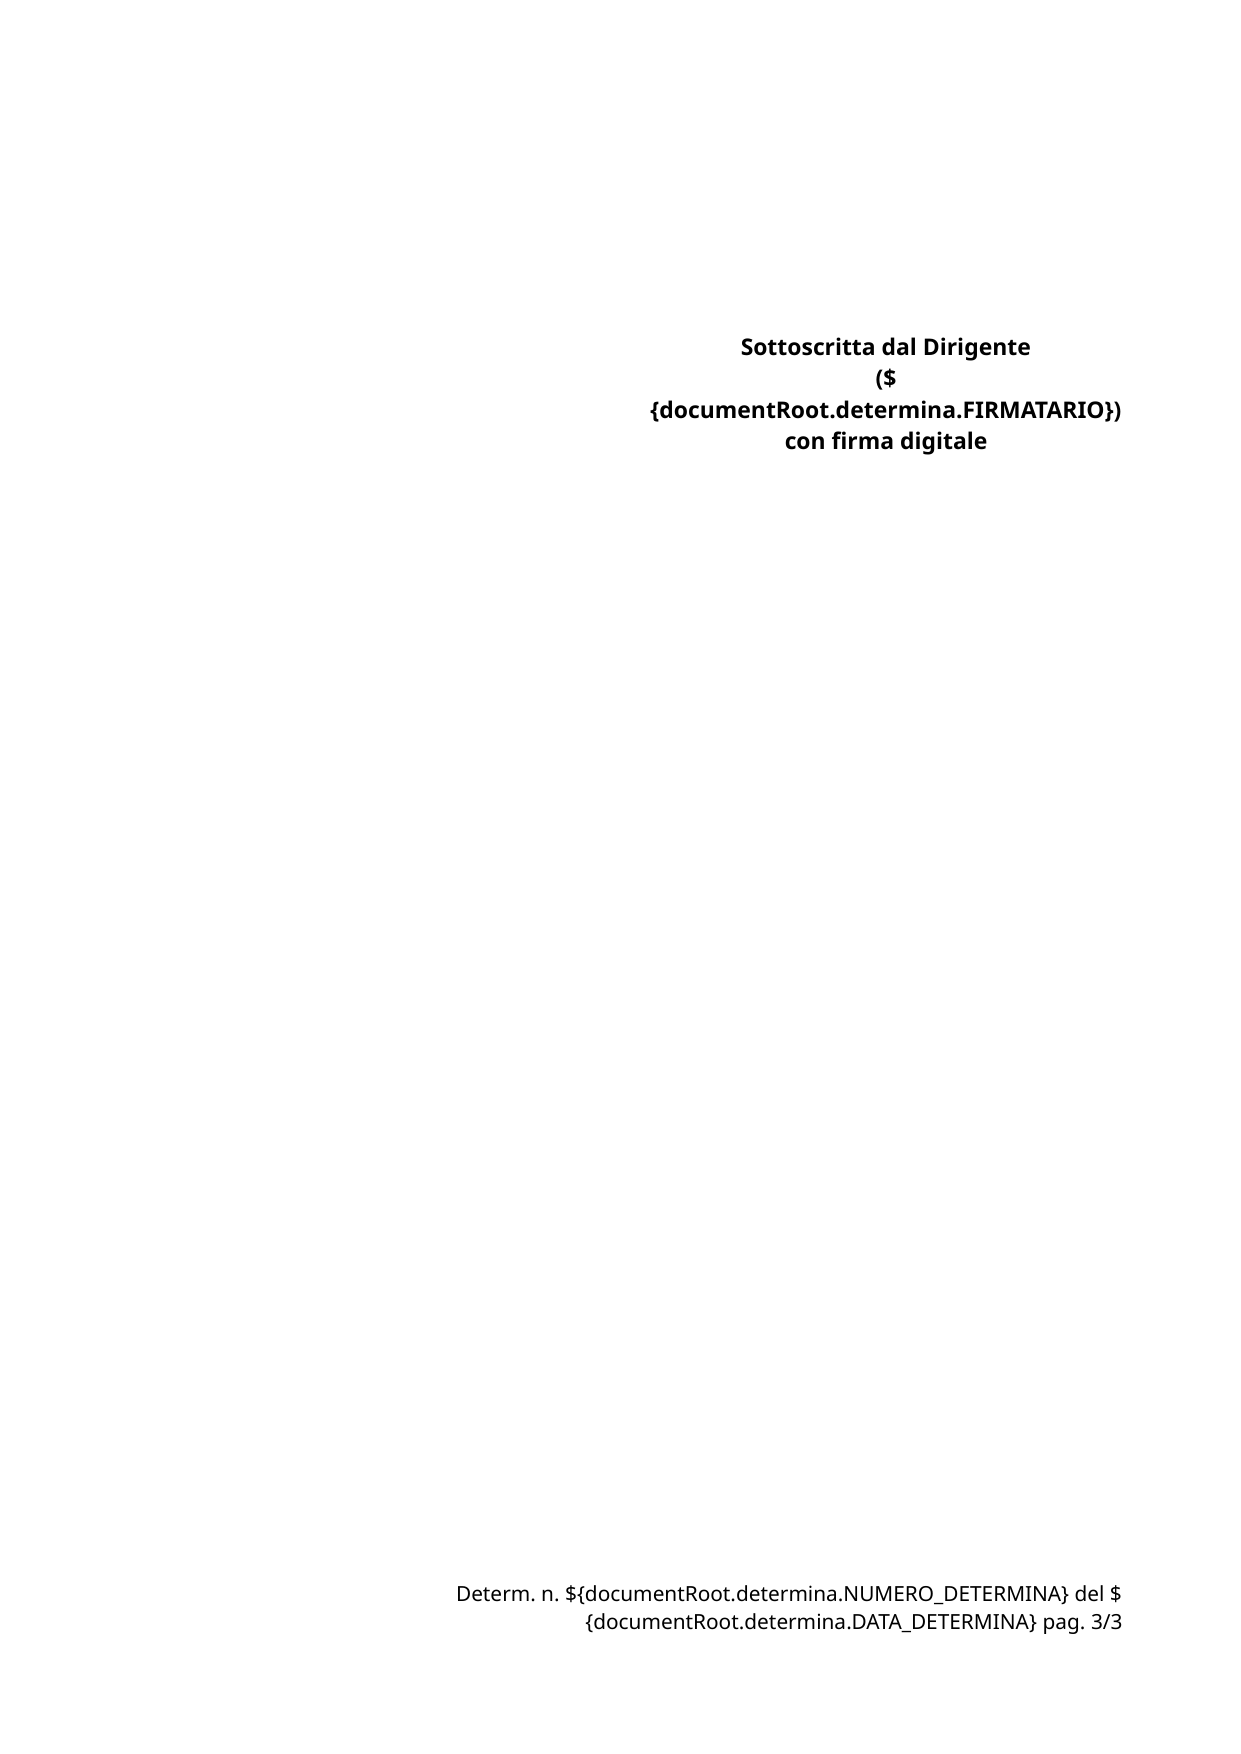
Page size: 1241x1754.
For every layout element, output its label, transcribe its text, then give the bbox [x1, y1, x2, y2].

text con firma digitale [649, 425, 1122, 456]
text Sottoscritta dal Dirigente [649, 331, 1122, 362]
text (${documentRoot.determina.FIRMATARIO}) [649, 362, 1122, 425]
